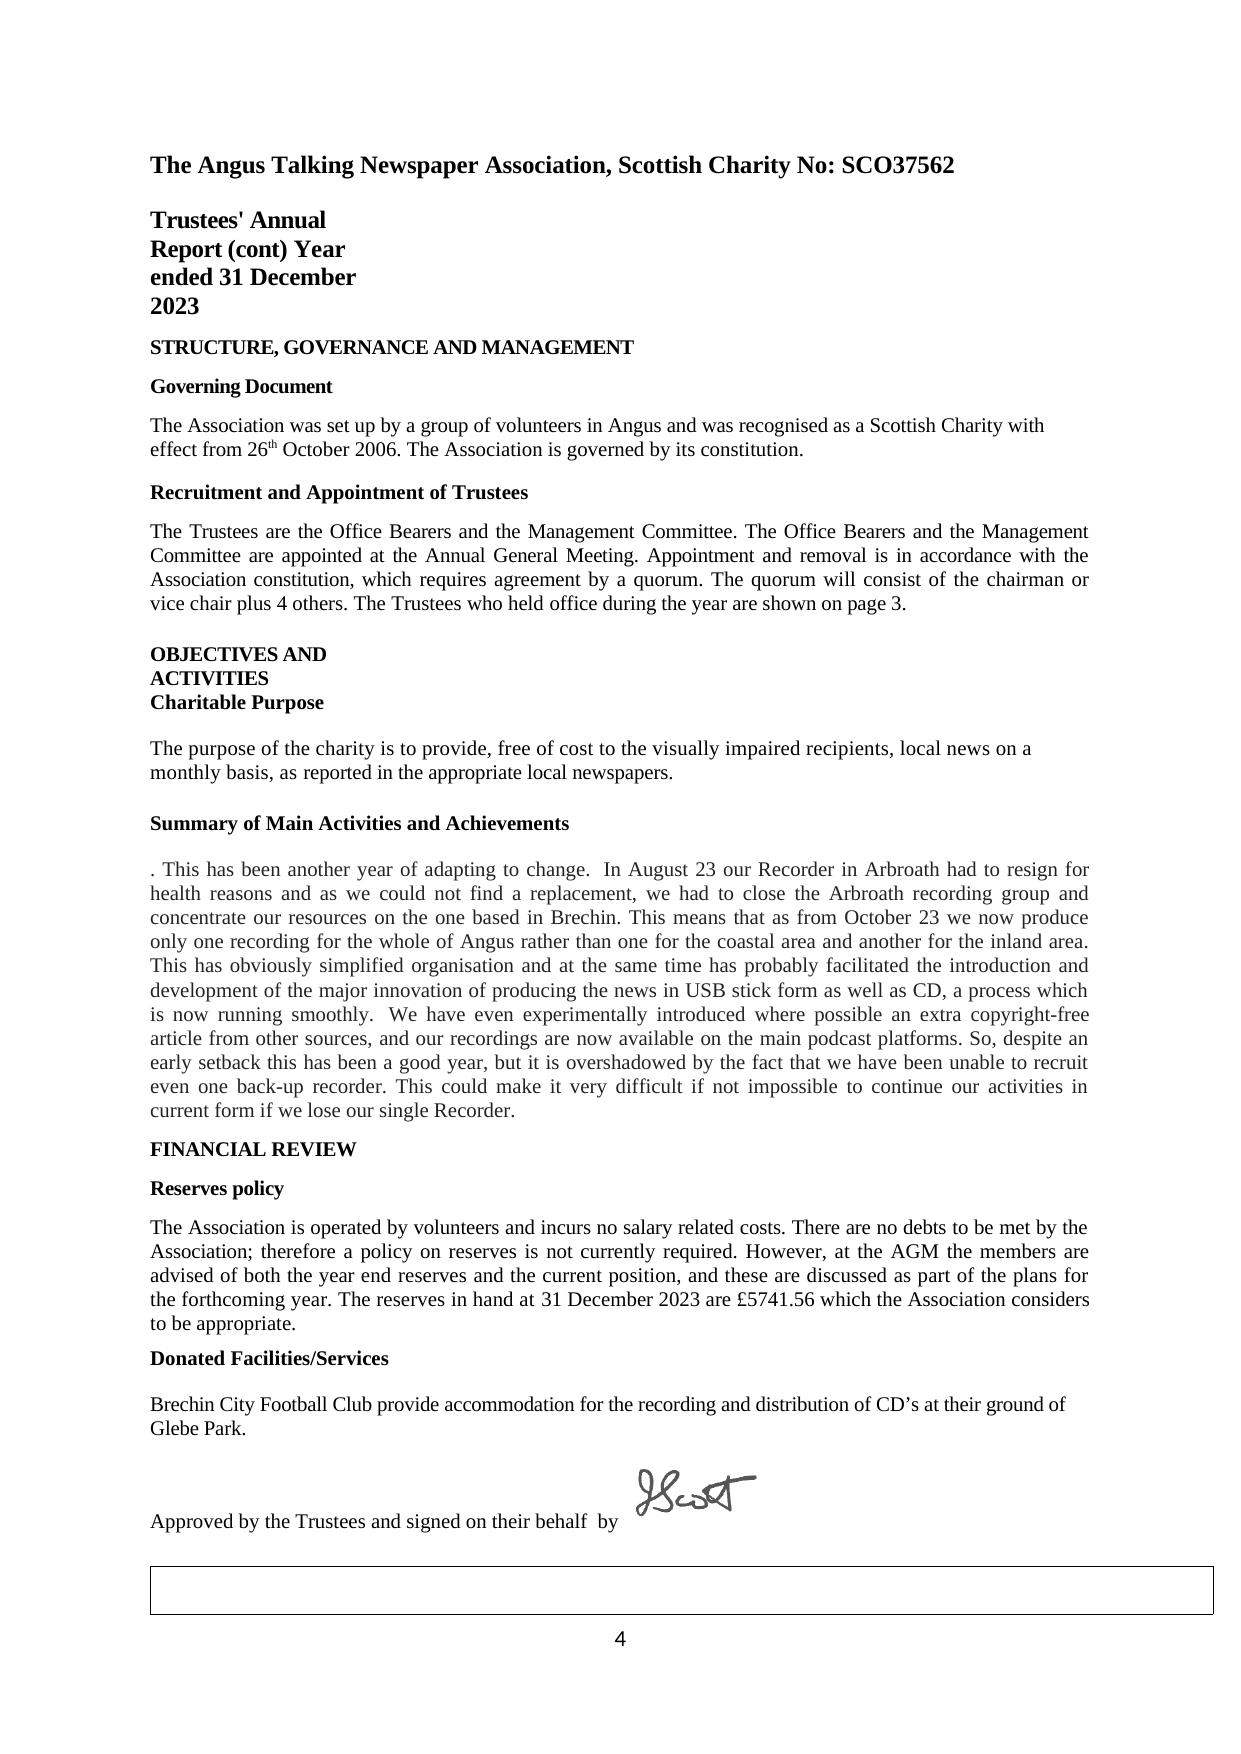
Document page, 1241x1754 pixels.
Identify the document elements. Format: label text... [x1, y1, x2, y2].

picture [629, 1459, 767, 1529]
text Governing Document [150, 374, 1090, 398]
text OBJECTIVES AND ACTIVITIES Charitable Purpose [150, 642, 340, 714]
text The Angus Talking Newspaper Association, Scottish Charity No: SCO37562 [150, 150, 1090, 179]
text Recruitment and Appointment of Trustees [150, 480, 1090, 504]
text The Association was set up by a group of volunteers in Angus and was recognised as a Scottish Charity with effect from 26th October 2006. The Association is governed by its constitution. [150, 413, 1090, 461]
text The Trustees are the Office Bearers and the Management Committee. The Office Bearers and the Management Committee are appointed at the Annual General Meeting. Appointment and removal is in accordance with the Association constitution, which requires agreement by a quorum. The quorum will consist of the chairman or vice chair plus 4 others. The Trustees who held office during the year are shown on page 3. [150, 519, 1090, 615]
text FINANCIAL REVIEW [150, 1137, 1090, 1161]
text Trustees' Annual Report (cont) Year ended 31 December 2023 [150, 205, 363, 320]
text . This has been another year of adapting to change. In August 23 our Recorder in Arbroath had to resign for health reasons and as we could not find a replacement, we had to close the Arbroath recording group and concentrate our resources on the one based in Brechin. This means that as from October 23 we now produce only one recording for the whole of Angus rather than one for the coastal area and another for the inland area. This has obviously simplified organisation and at the same time has probably facilitated the introduction and development of the major innovation of producing the news in USB stick form as well as CD, a process which is now running smoothly. We have even experimentally introduced where possible an extra copyright-free article from other sources, and our recordings are now available on the main podcast platforms. So, despite an early setback this has been a good year, but it is overshadowed by the fact that we have been unable to recruit even one back-up recorder. This could make it very difficult if not impossible to continue our activities in current form if we lose our single Recorder. [150, 857, 1090, 1122]
text Reserves policy [150, 1176, 1090, 1200]
text Approved by the Trustees and signed on their behalf by [150, 1459, 1090, 1533]
text Brechin City Football Club provide accommodation for the recording and distribution of CD’s at their ground of Glebe Park. [150, 1392, 1090, 1440]
text STRUCTURE, GOVERNANCE AND MANAGEMENT [150, 335, 1090, 359]
text Donated Facilities/Services [150, 1350, 1090, 1370]
text Summary of Main Activities and Achievements [150, 811, 1090, 835]
text The purpose of the charity is to provide, free of cost to the visually impaired recipients, local news on a monthly basis, as reported in the appropriate local newspapers. [150, 736, 1090, 784]
text The Association is operated by volunteers and incurs no salary related costs. There are no debts to be met by the Association; therefore a policy on reserves is not currently required. However, at the AGM the members are advised of both the year end reserves and the current position, and these are discussed as part of the plans for the forthcoming year. The reserves in hand at 31 December 2023 are £5741.56 which the Association considers to be appropriate. [150, 1215, 1090, 1335]
